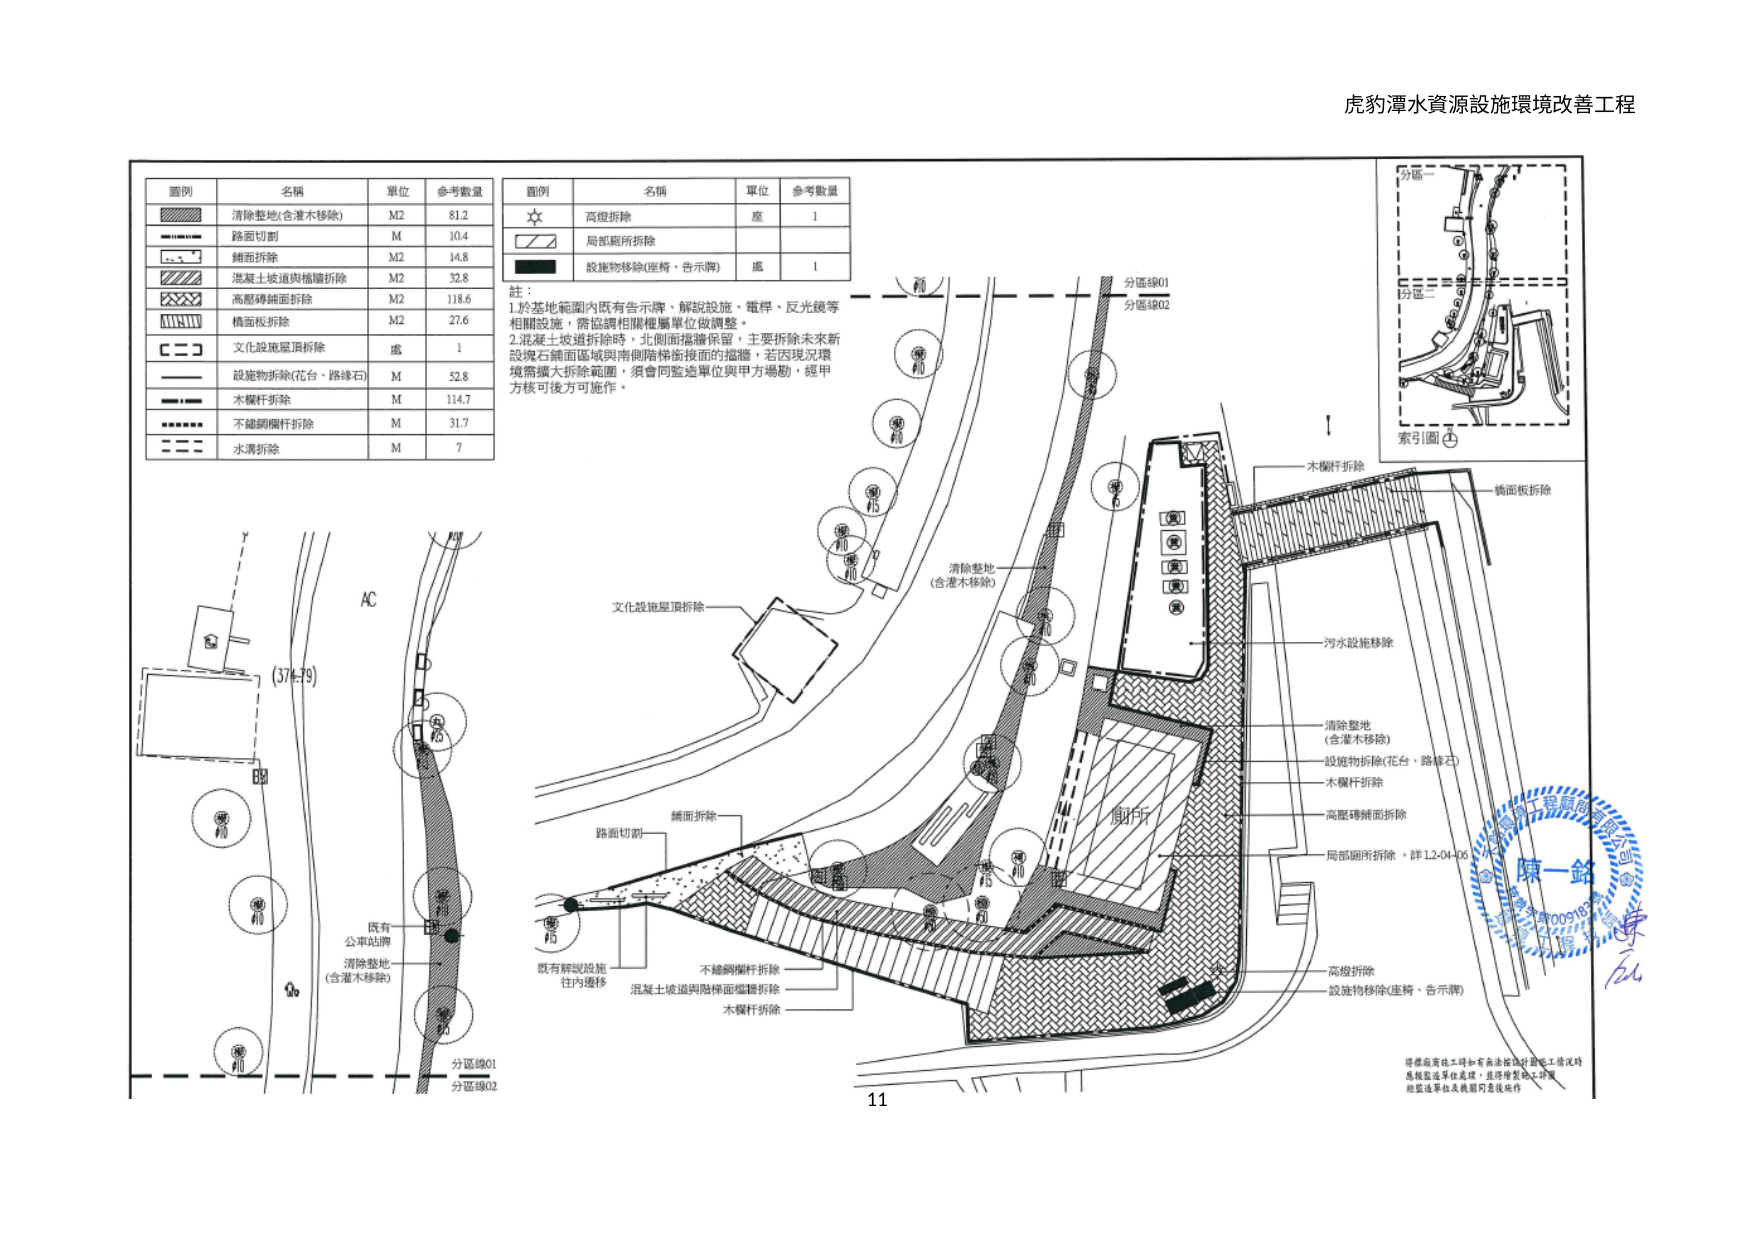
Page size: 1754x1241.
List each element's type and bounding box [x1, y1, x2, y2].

picture [118, 149, 1648, 1099]
